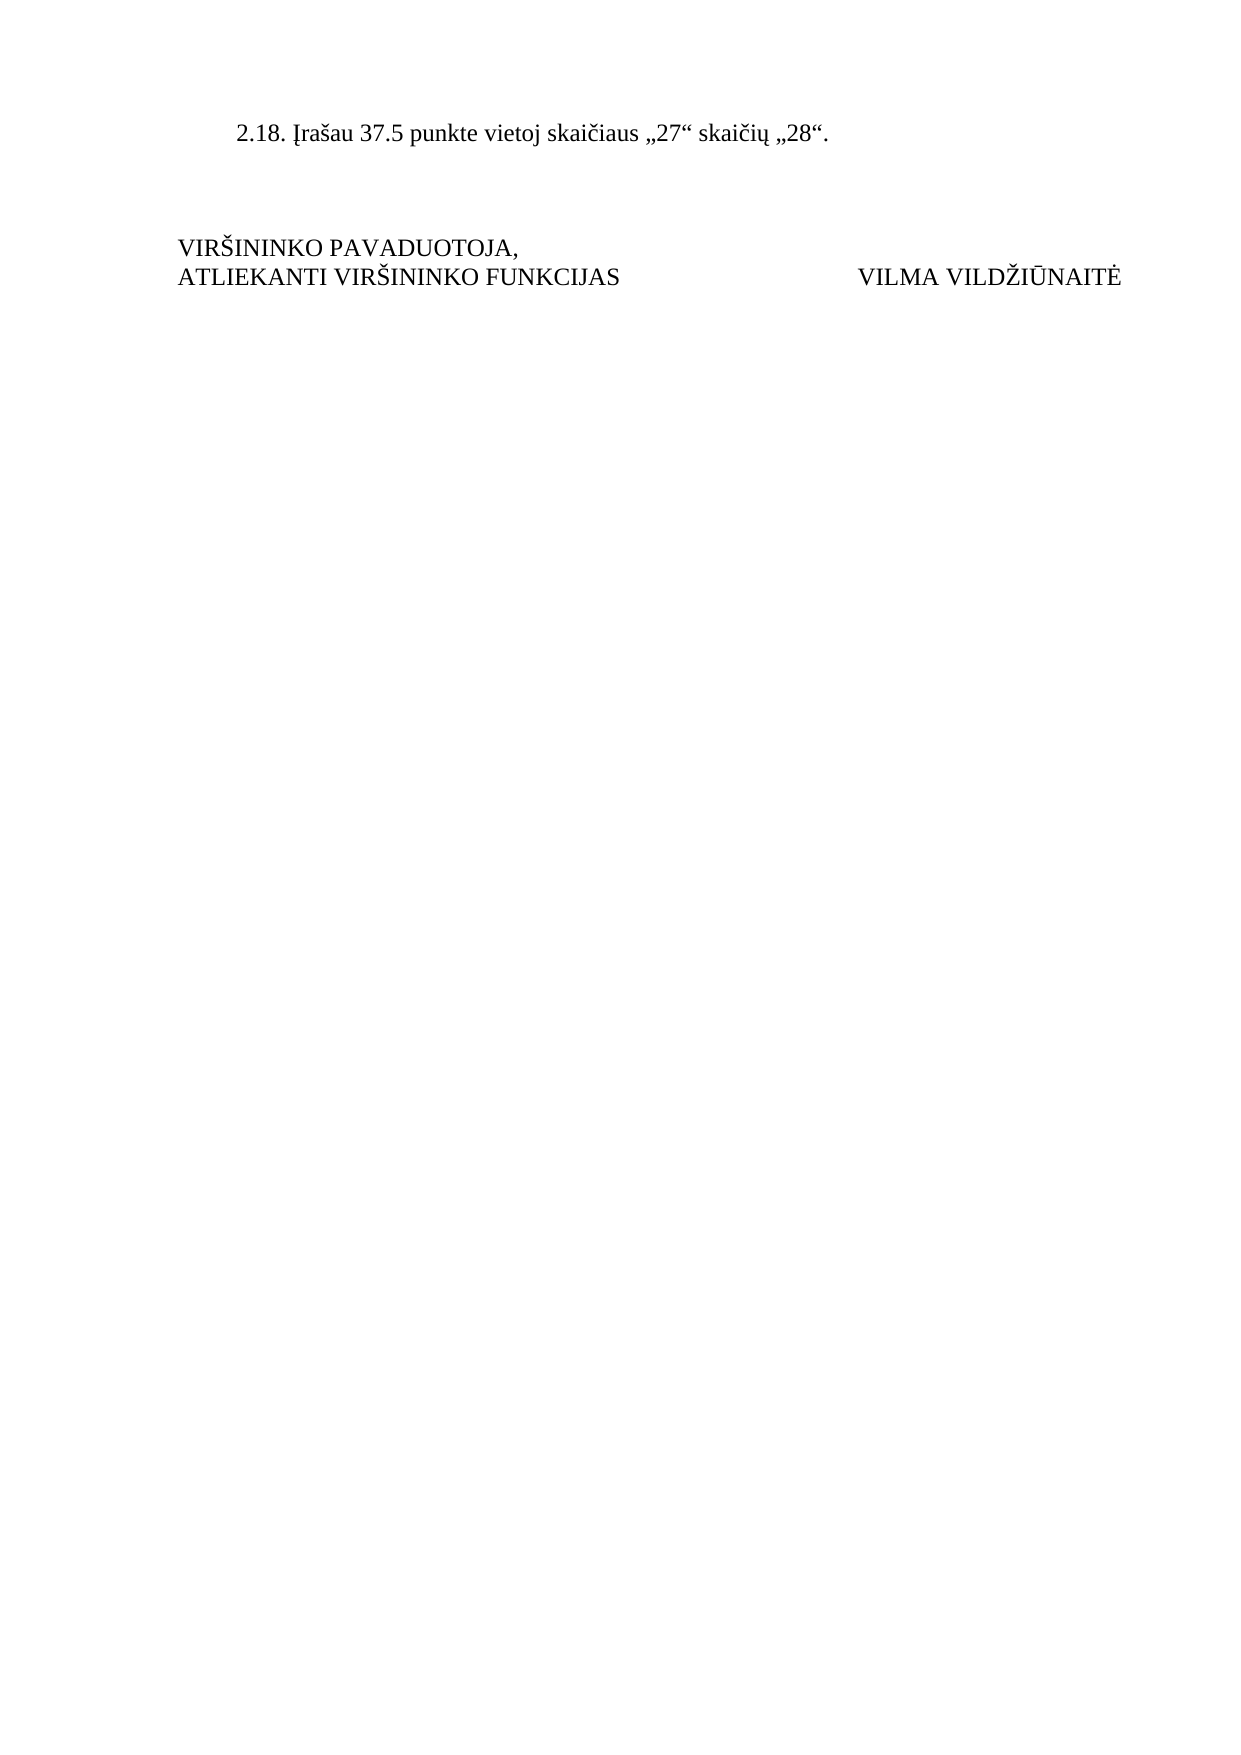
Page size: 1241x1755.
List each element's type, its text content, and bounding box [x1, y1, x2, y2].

text atliekanti viršininko funkcijas Vilma Vildžiūnaitė [177, 262, 1122, 291]
text 2.18. Įrašau 37.5 punkte vietoj skaičiaus „27“ skaičių „28“. [177, 118, 1122, 147]
text Viršininko pavaduotoja, [177, 233, 1122, 262]
